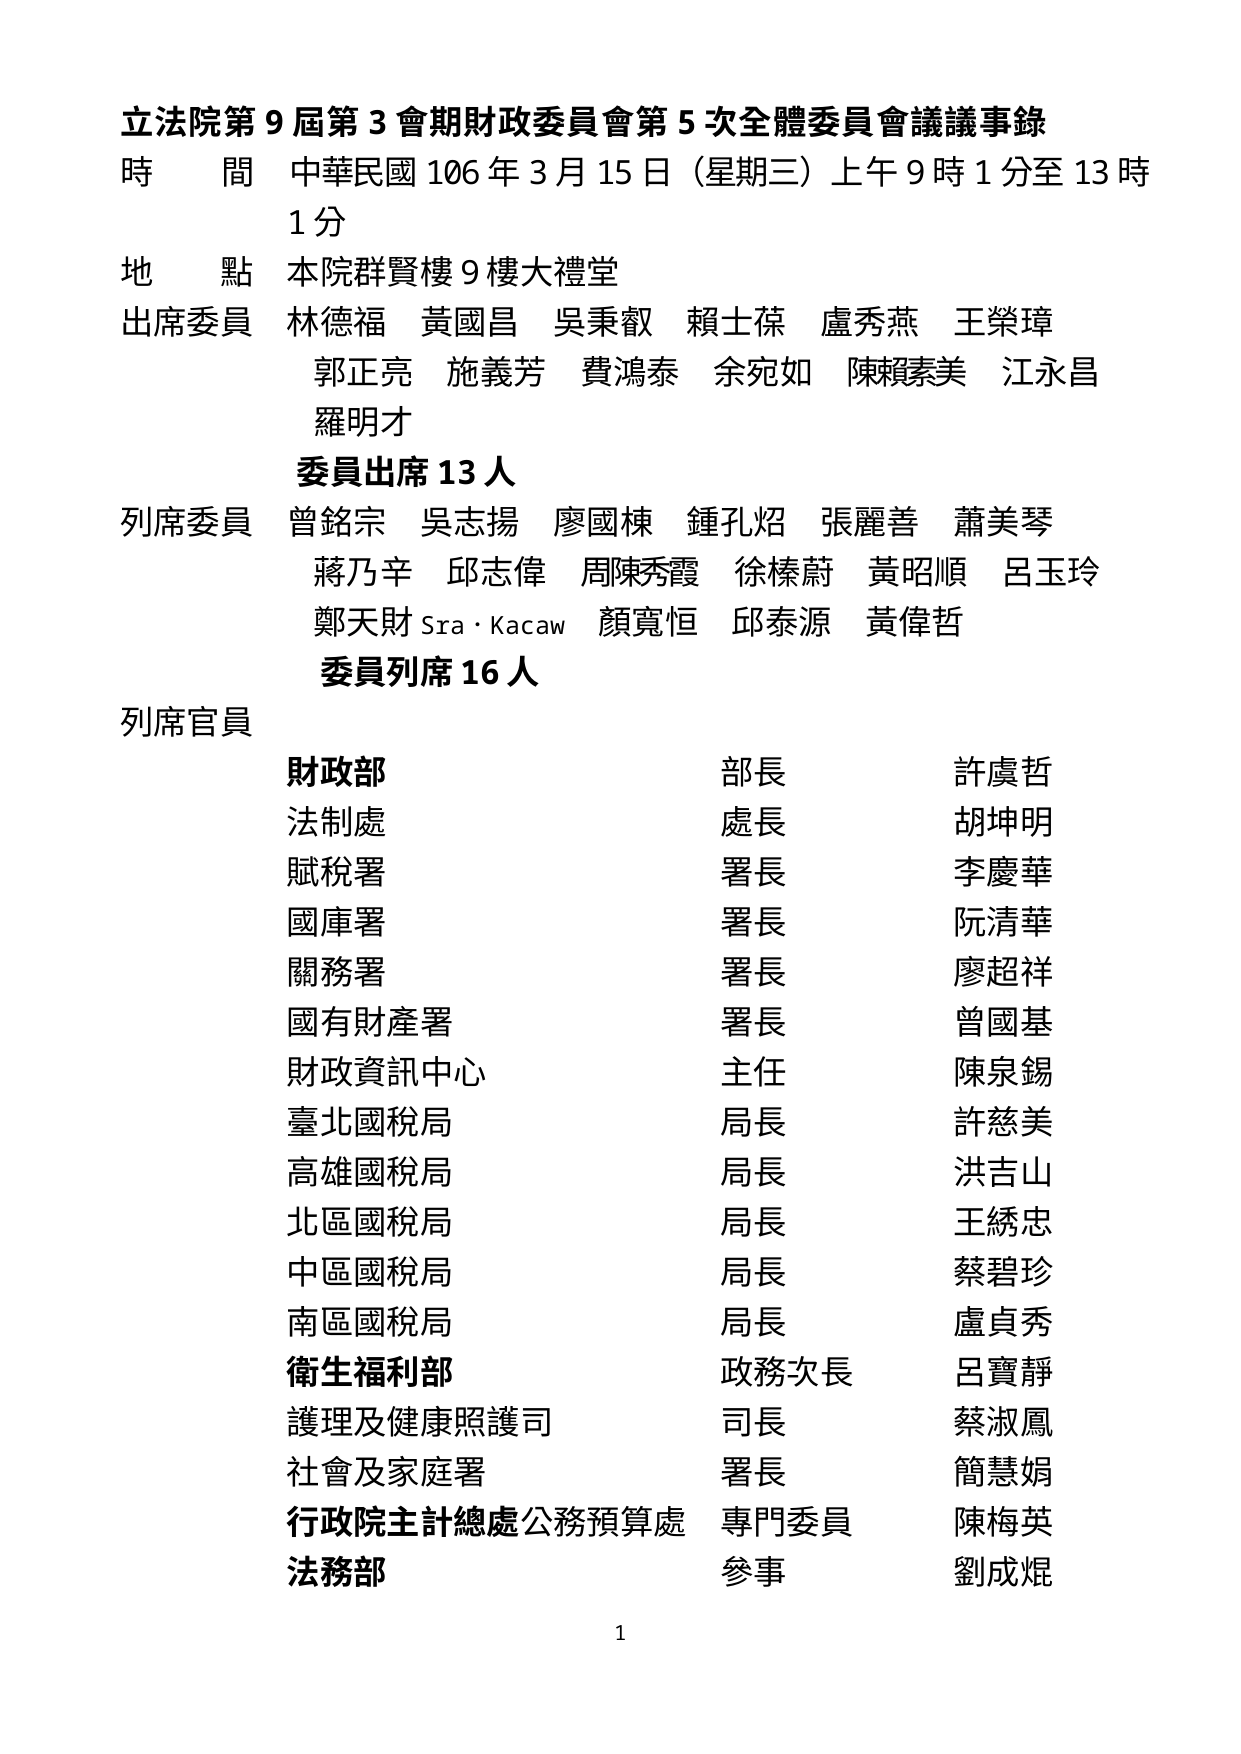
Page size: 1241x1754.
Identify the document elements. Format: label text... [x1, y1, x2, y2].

text 羅明才 [120, 394, 1107, 444]
text 國有財產署 署長 曾國基 [287, 994, 1120, 1044]
text 委員列席16人 [120, 644, 1120, 694]
text 關務署 署長 廖超祥 [287, 944, 1120, 994]
text 社會及家庭署 署長 簡慧娟 [287, 1444, 1120, 1494]
text 列席官員 [120, 694, 1120, 744]
text 列席委員 曾銘宗 吳志揚 廖國棟 鍾孔炤 張麗善 蕭美琴 [120, 494, 1166, 544]
text 地 點 本院群賢樓9樓大禮堂 [120, 244, 1170, 294]
text 財政資訊中心 主任 陳泉錫 [287, 1044, 1120, 1094]
text 法務部 參事 劉成焜 [287, 1544, 1120, 1594]
text 護理及健康照護司 司長 蔡淑鳳 [287, 1394, 1120, 1444]
text 時 間 中華民國106年3月15日（星期三）上午9時1分至13時1分 [120, 144, 1154, 244]
text 臺北國稅局 局長 許慈美 [287, 1094, 1120, 1144]
text 國庫署 署長 阮清華 [287, 894, 1120, 944]
text 衛生福利部 政務次長 呂寶靜 [287, 1344, 1120, 1394]
text 立法院第9屆第3會期財政委員會第5次全體委員會議議事錄 [120, 94, 1122, 144]
text 出席委員 林德福 黃國昌 吳秉叡 賴士葆 盧秀燕 王榮璋 [120, 294, 1107, 344]
text 委員出席13人 [120, 444, 1120, 494]
text 法制處 處長 胡坤明 [287, 794, 1120, 844]
text 鄭天財Sra．Kacaw 顏寬恒 邱泰源 黃偉哲 [120, 594, 1166, 644]
text 南區國稅局 局長 盧貞秀 [287, 1294, 1120, 1344]
text 行政院主計總處公務預算處 專門委員 陳梅英 [287, 1494, 1120, 1544]
text 中區國稅局 局長 蔡碧珍 [287, 1244, 1120, 1294]
text 財政部 部長 許虞哲 [287, 744, 1120, 794]
text 郭正亮 施義芳 費鴻泰 余宛如 陳賴素美 江永昌 [120, 344, 1107, 394]
text 賦稅署 署長 李慶華 [287, 844, 1120, 894]
text 蔣乃辛 邱志偉 周陳秀霞 徐榛蔚 黃昭順 呂玉玲 [120, 544, 1166, 594]
text 高雄國稅局 局長 洪吉山 [287, 1144, 1120, 1194]
text 北區國稅局 局長 王綉忠 [287, 1194, 1120, 1244]
